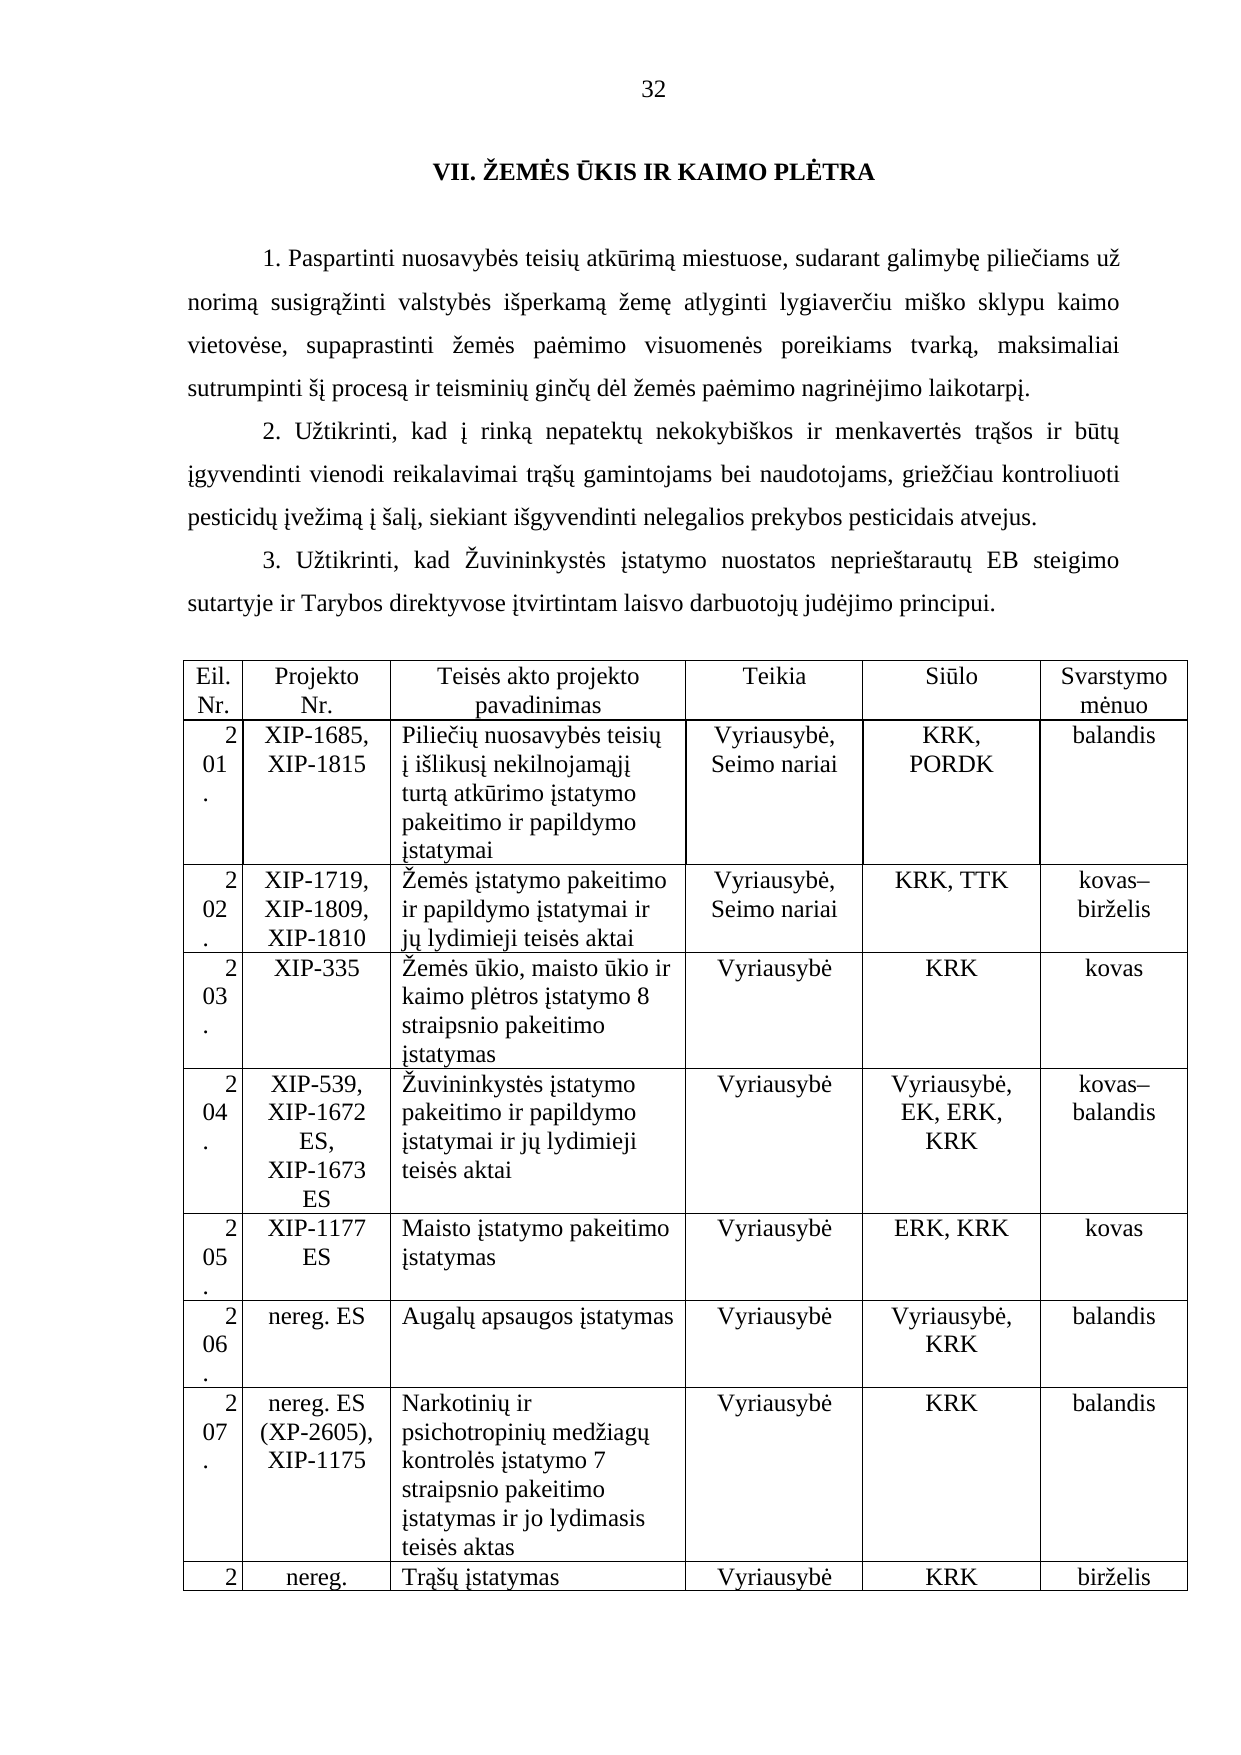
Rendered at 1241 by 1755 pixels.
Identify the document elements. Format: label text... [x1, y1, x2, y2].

table_cell 201. [184, 721, 242, 864]
text 3. Užtikrinti, kad Žuvininkystės įstatymo nuostatos neprieštarautų EB steigimo sutartyje ir Tarybos direktyvose įtvirtintam laisvo darbuotojų judėjimo principui. [187, 545, 1120, 617]
table_header Projekto Nr. [243, 661, 390, 719]
table_cell Žuvininkystės įstatymo pakeitimo ir papildymo įstatymai ir jų lydimieji teisės aktai [391, 1069, 685, 1212]
table_cell Vyriausybė, EK, ERK, KRK [863, 1069, 1040, 1212]
table_cell kovas [1041, 1214, 1187, 1300]
table_cell kovas– balandis [1041, 1069, 1187, 1212]
table_cell Vyriausybė, KRK [863, 1301, 1040, 1387]
table_cell KRK [863, 1562, 1040, 1590]
table_cell XIP-1719, XIP-1809, XIP-1810 [243, 865, 390, 952]
table_header Teisės akto projekto pavadinimas [391, 661, 685, 719]
table_cell Vyriausybė [686, 1301, 862, 1387]
table_cell birželis [1041, 1562, 1187, 1590]
table_cell Vyriausybė [686, 953, 862, 1068]
table_cell Žemės įstatymo pakeitimo ir papildymo įstatymai ir jų lydimieji teisės aktai [391, 865, 685, 952]
table_cell nereg. ES [243, 1301, 390, 1387]
text 2. Užtikrinti, kad į rinką nepatektų nekokybiškos ir menkavertės trąšos ir būtų įgyvendinti vienodi reikalavimai trąšų gamintojams bei naudotojams, griežčiau kontroliuoti pesticidų įvežimą į šalį, siekiant išgyvendinti nelegalios prekybos pesticidais atvejus. [187, 416, 1120, 531]
table_header Eil. Nr. [184, 661, 242, 719]
table_cell 207. [184, 1388, 242, 1561]
table_cell Vyriausybė [686, 1214, 862, 1300]
table_cell XIP-335 [243, 953, 390, 1068]
text 1. Paspartinti nuosavybės teisių atkūrimą miestuose, sudarant galimybę piliečiams už norimą susigrąžinti valstybės išperkamą žemę atlyginti lygiaverčiu miško sklypu kaimo vietovėse, supaprastinti žemės paėmimo visuomenės poreikiams tvarką, maksimaliai sutrumpinti šį procesą ir teisminių ginčų dėl žemės paėmimo nagrinėjimo laikotarpį. [187, 243, 1120, 402]
table_cell nereg. ES (XP-2605), XIP-1175 [243, 1388, 390, 1561]
table_cell balandis [1041, 1388, 1187, 1561]
table_cell 202. [184, 865, 242, 952]
table_cell Augalų apsaugos įstatymas [391, 1301, 685, 1387]
table_cell balandis [1041, 1301, 1187, 1387]
table_cell Vyriausybė [686, 1388, 862, 1561]
table_cell 206. [184, 1301, 242, 1387]
text VII. Žemės ūkis ir kaimo plėtra [187, 157, 1120, 186]
table_cell Trąšų įstatymas [391, 1562, 685, 1590]
table_cell XIP-539, XIP-1672 ES, XIP-1673 ES [243, 1069, 390, 1212]
table_cell 205. [184, 1214, 242, 1300]
table_cell 2 [184, 1562, 242, 1590]
table_cell Vyriausybė, Seimo nariai [687, 721, 862, 864]
table_cell Vyriausybė [686, 1069, 862, 1212]
table_cell KRK [863, 1388, 1040, 1561]
table_cell XIP-1177 ES [243, 1214, 390, 1300]
table_cell kovas– birželis [1041, 865, 1187, 952]
table_cell 203. [184, 953, 242, 1068]
table_cell KRK [863, 953, 1040, 1068]
table_cell 204. [184, 1069, 242, 1212]
table_cell Piliečių nuosavybės teisių į išlikusį nekilnojamąjį turtą atkūrimo įstatymo pakeitimo ir papildymo įstatymai [391, 721, 685, 864]
table_cell nereg. [243, 1562, 390, 1590]
table_cell Žemės ūkio, maisto ūkio ir kaimo plėtros įstatymo 8 straipsnio pakeitimo įstatymas [391, 953, 685, 1068]
table_cell Vyriausybė [686, 1562, 862, 1590]
table_cell balandis [1041, 721, 1187, 864]
table_cell KRK, TTK [863, 865, 1040, 952]
table_cell Vyriausybė, Seimo nariai [686, 865, 862, 952]
table_header Siūlo [863, 661, 1040, 719]
table_header Svarstymo mėnuo [1041, 661, 1187, 719]
table_cell KRK, PORDK [864, 721, 1039, 864]
table_cell XIP-1685, XIP-1815 [244, 721, 390, 864]
table_header Teikia [686, 661, 862, 719]
table_cell Narkotinių ir psichotropinių medžiagų kontrolės įstatymo 7 straipsnio pakeitimo įstatymas ir jo lydimasis teisės aktas [391, 1388, 685, 1561]
table_cell kovas [1041, 953, 1187, 1068]
table_cell Maisto įstatymo pakeitimo įstatymas [391, 1214, 685, 1300]
table_cell ERK, KRK [863, 1214, 1040, 1300]
